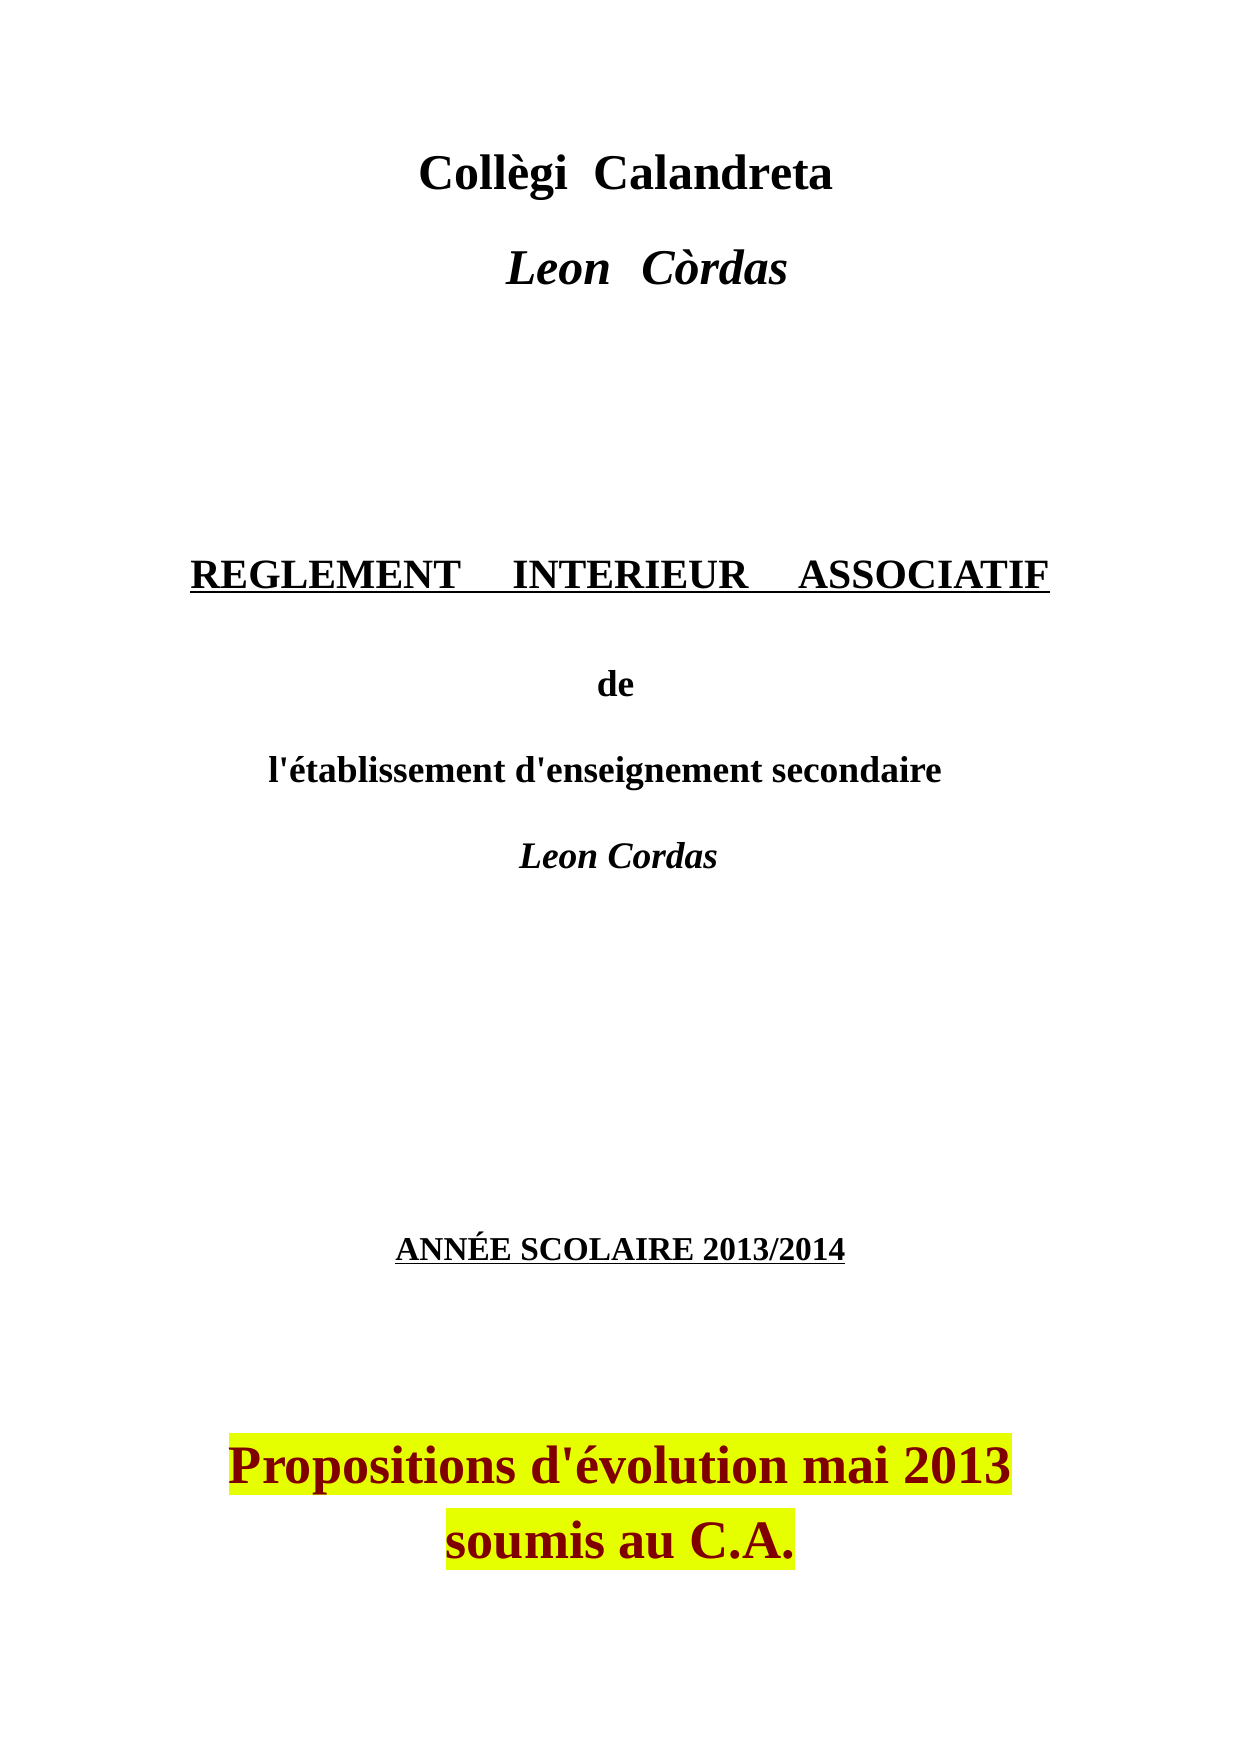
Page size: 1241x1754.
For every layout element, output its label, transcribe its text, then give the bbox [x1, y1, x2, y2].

text l'établissement d'enseignement secondaire [118, 747, 1122, 790]
text soumis au C.A. [118, 1507, 1122, 1570]
text REGLEMENT INTERIEUR ASSOCIATIF [118, 550, 1122, 598]
text Leon Cordas [118, 833, 1122, 877]
text Propositions d'évolution mai 2013 [118, 1433, 1122, 1495]
subtitle Leon Còrdas [118, 238, 1122, 296]
subtitle Collègi Calandreta [118, 143, 1122, 201]
text de [118, 661, 1122, 704]
text ANNÉE SCOLAIRE 2013/2014 [118, 1229, 1122, 1268]
